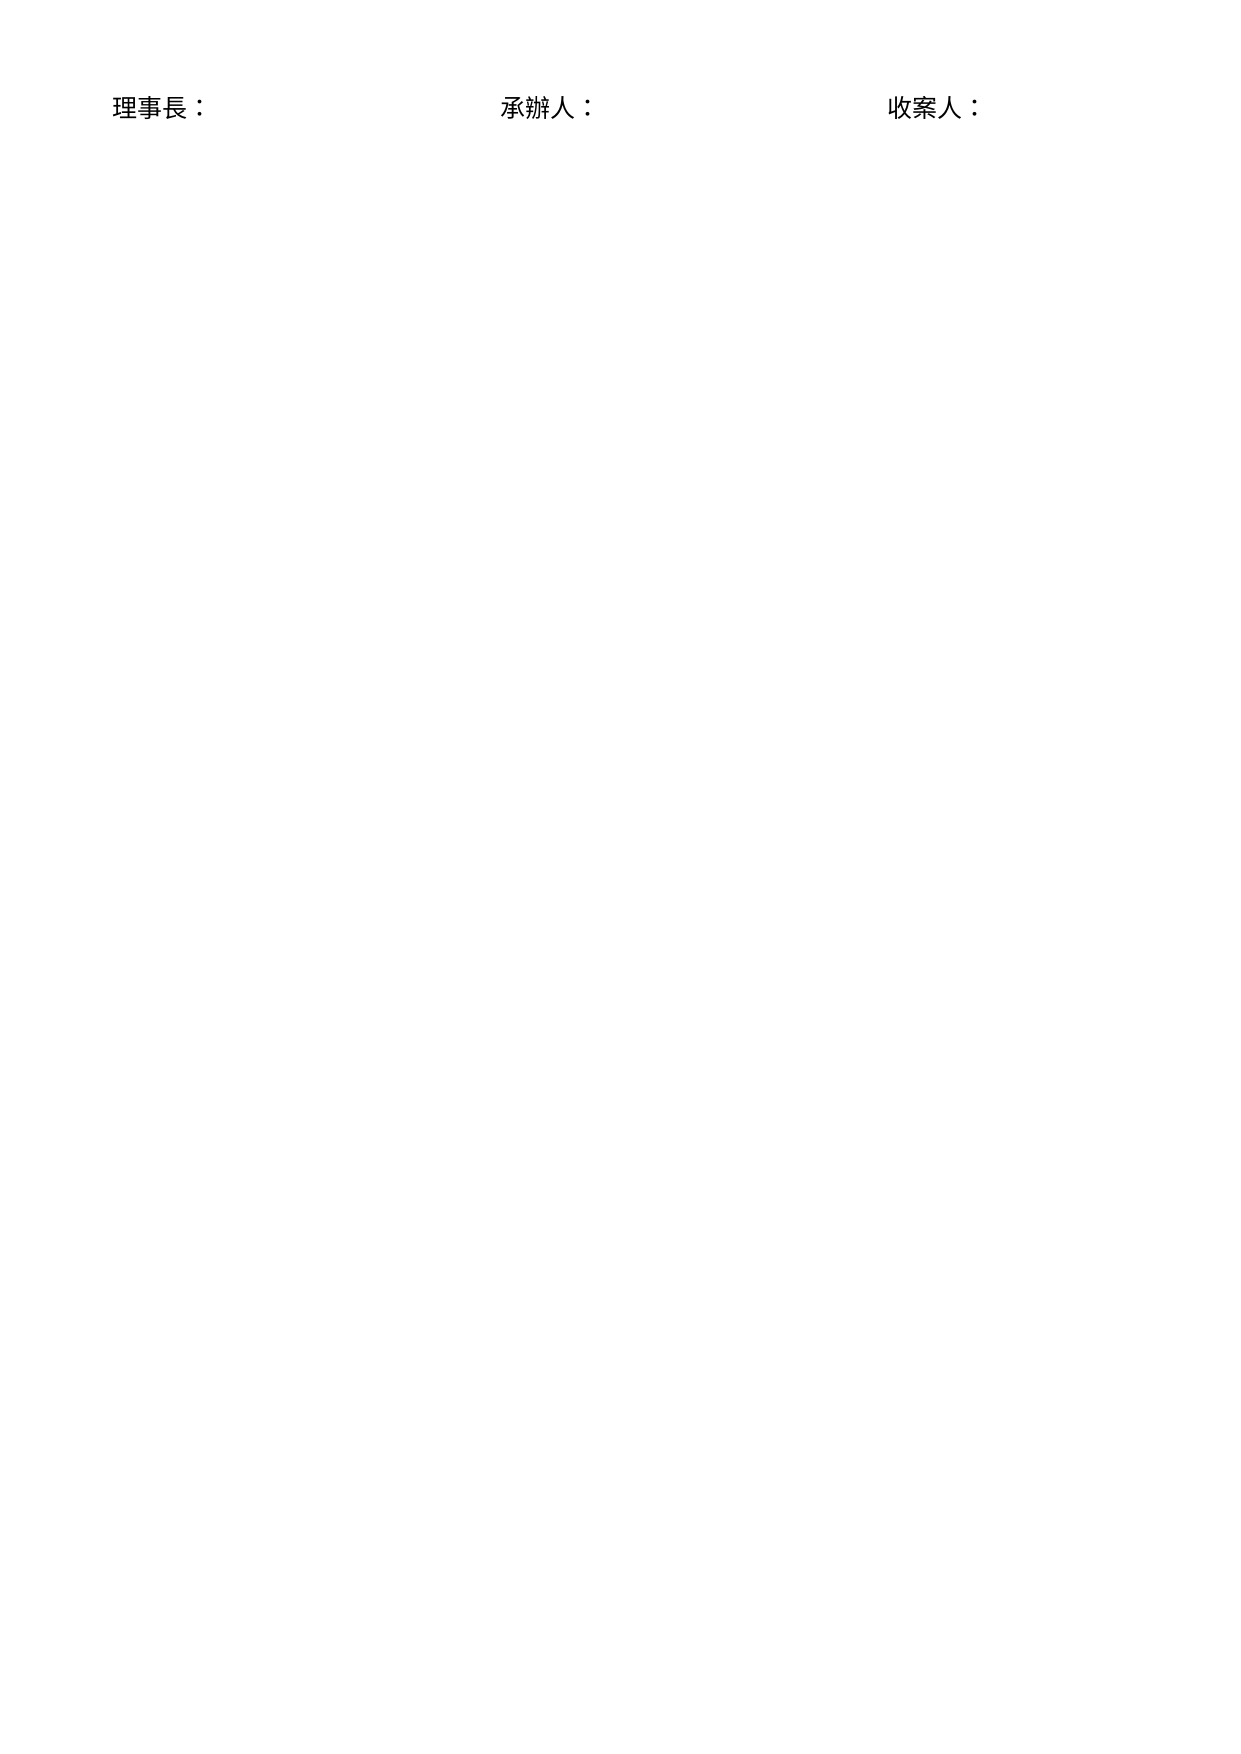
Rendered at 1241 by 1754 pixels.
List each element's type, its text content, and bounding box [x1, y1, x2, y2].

text 理事長： 承辦人： 收案人： [112, 64, 1128, 127]
